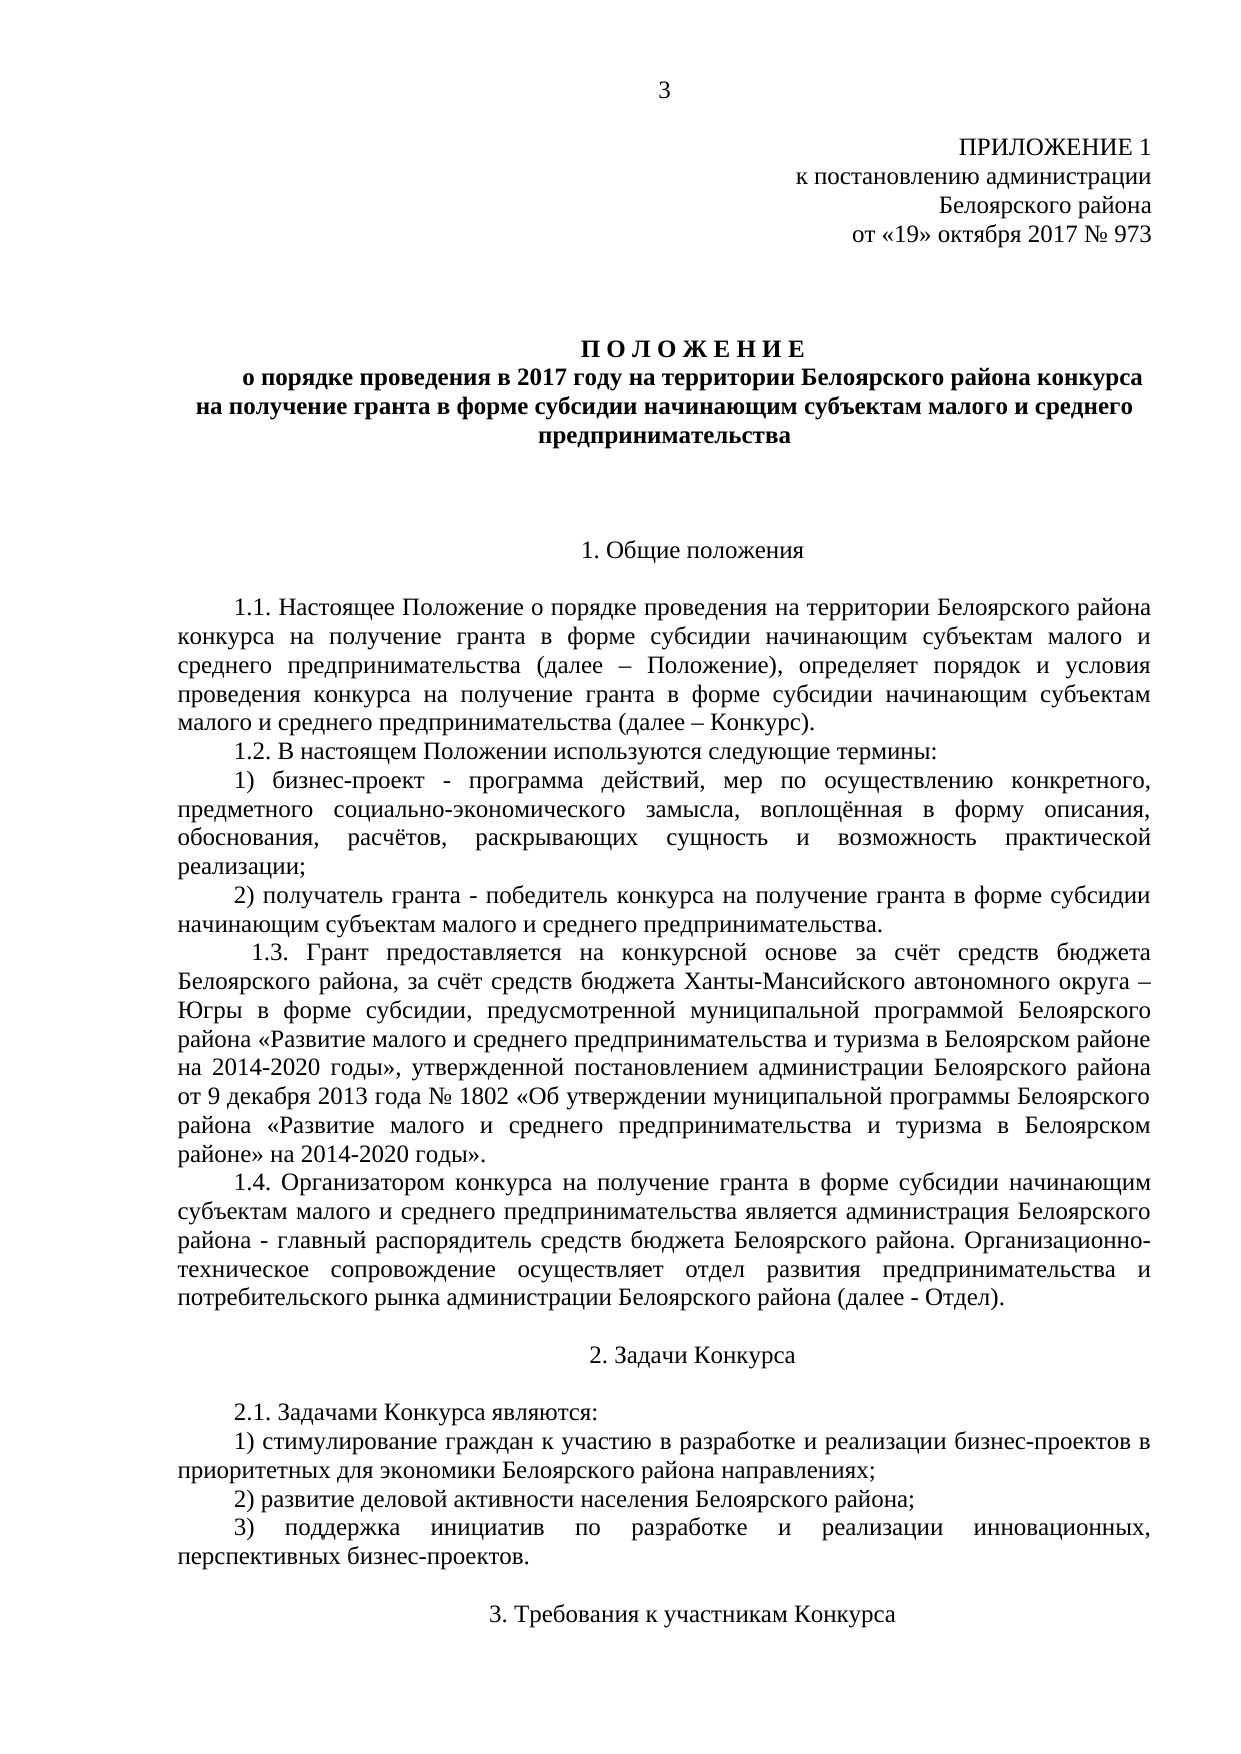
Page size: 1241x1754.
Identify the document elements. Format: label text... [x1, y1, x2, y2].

text 1. Общие положения [177, 535, 1151, 564]
text 2.1. Задачами Конкурса являются: [177, 1397, 1151, 1426]
text П О Л О Ж Е Н И Е [177, 334, 1151, 362]
text 1.2. В настоящем Положении используются следующие термины: [177, 736, 1151, 765]
text 2) получатель гранта - победитель конкурса на получение гранта в форме субсидии начинающим субъектам малого и среднего предпринимательства. [177, 880, 1151, 937]
text от «19» октября 2017 № 973 [177, 219, 1151, 247]
text ПРИЛОЖЕНИЕ 1 [177, 132, 1151, 161]
text 1.1. Настоящее Положение о порядке проведения на территории Белоярского района конкурса на получение гранта в форме субсидии начинающим субъектам малого и среднего предпринимательства (далее – Положение), определяет порядок и условия проведения конкурса на получение гранта в форме субсидии начинающим субъектам малого и среднего предпринимательства (далее – Конкурс). [177, 592, 1151, 736]
text 3) поддержка инициатив по разработке и реализации инновационных, перспективных бизнес-проектов. [177, 1512, 1151, 1570]
text 1.4. Организатором конкурса на получение гранта в форме субсидии начинающим субъектам малого и среднего предпринимательства является администрация Белоярского района - главный распорядитель средств бюджета Белоярского района. Организационно-техническое сопровождение осуществляет отдел развития предпринимательства и потребительского рынка администрации Белоярского района (далее - Отдел). [177, 1167, 1151, 1311]
text 1) стимулирование граждан к участию в разработке и реализации бизнес-проектов в приоритетных для экономики Белоярского района направлениях; [177, 1426, 1151, 1484]
text о порядке проведения в 2017 году на территории Белоярского района конкурса на получение гранта в форме субсидии начинающим субъектам малого и среднего предпринимательства [177, 362, 1151, 449]
text 1.3. Грант предоставляется на конкурсной основе за счёт средств бюджета Белоярского района, за счёт средств бюджета Ханты-Мансийского автономного округа – Югры в форме субсидии, предусмотренной муниципальной программой Белоярского района «Развитие малого и среднего предпринимательства и туризма в Белоярском районе на 2014-2020 годы», утвержденной постановлением администрации Белоярского района от 9 декабря 2013 года № 1802 «Об утверждении муниципальной программы Белоярского района «Развитие малого и среднего предпринимательства и туризма в Белоярском районе» на 2014-2020 годы». [177, 937, 1151, 1167]
text Белоярского района [177, 190, 1151, 219]
text 2. Задачи Конкурса [177, 1340, 1151, 1369]
text 3. Требования к участникам Конкурса [177, 1599, 1151, 1627]
text к постановлению администрации [177, 161, 1151, 190]
text 2) развитие деловой активности населения Белоярского района; [177, 1484, 1151, 1512]
text 1) бизнес-проект - программа действий, мер по осуществлению конкретного, предметного социально-экономического замысла, воплощённая в форму описания, обоснования, расчётов, раскрывающих сущность и возможность практической реализации; [177, 765, 1151, 880]
